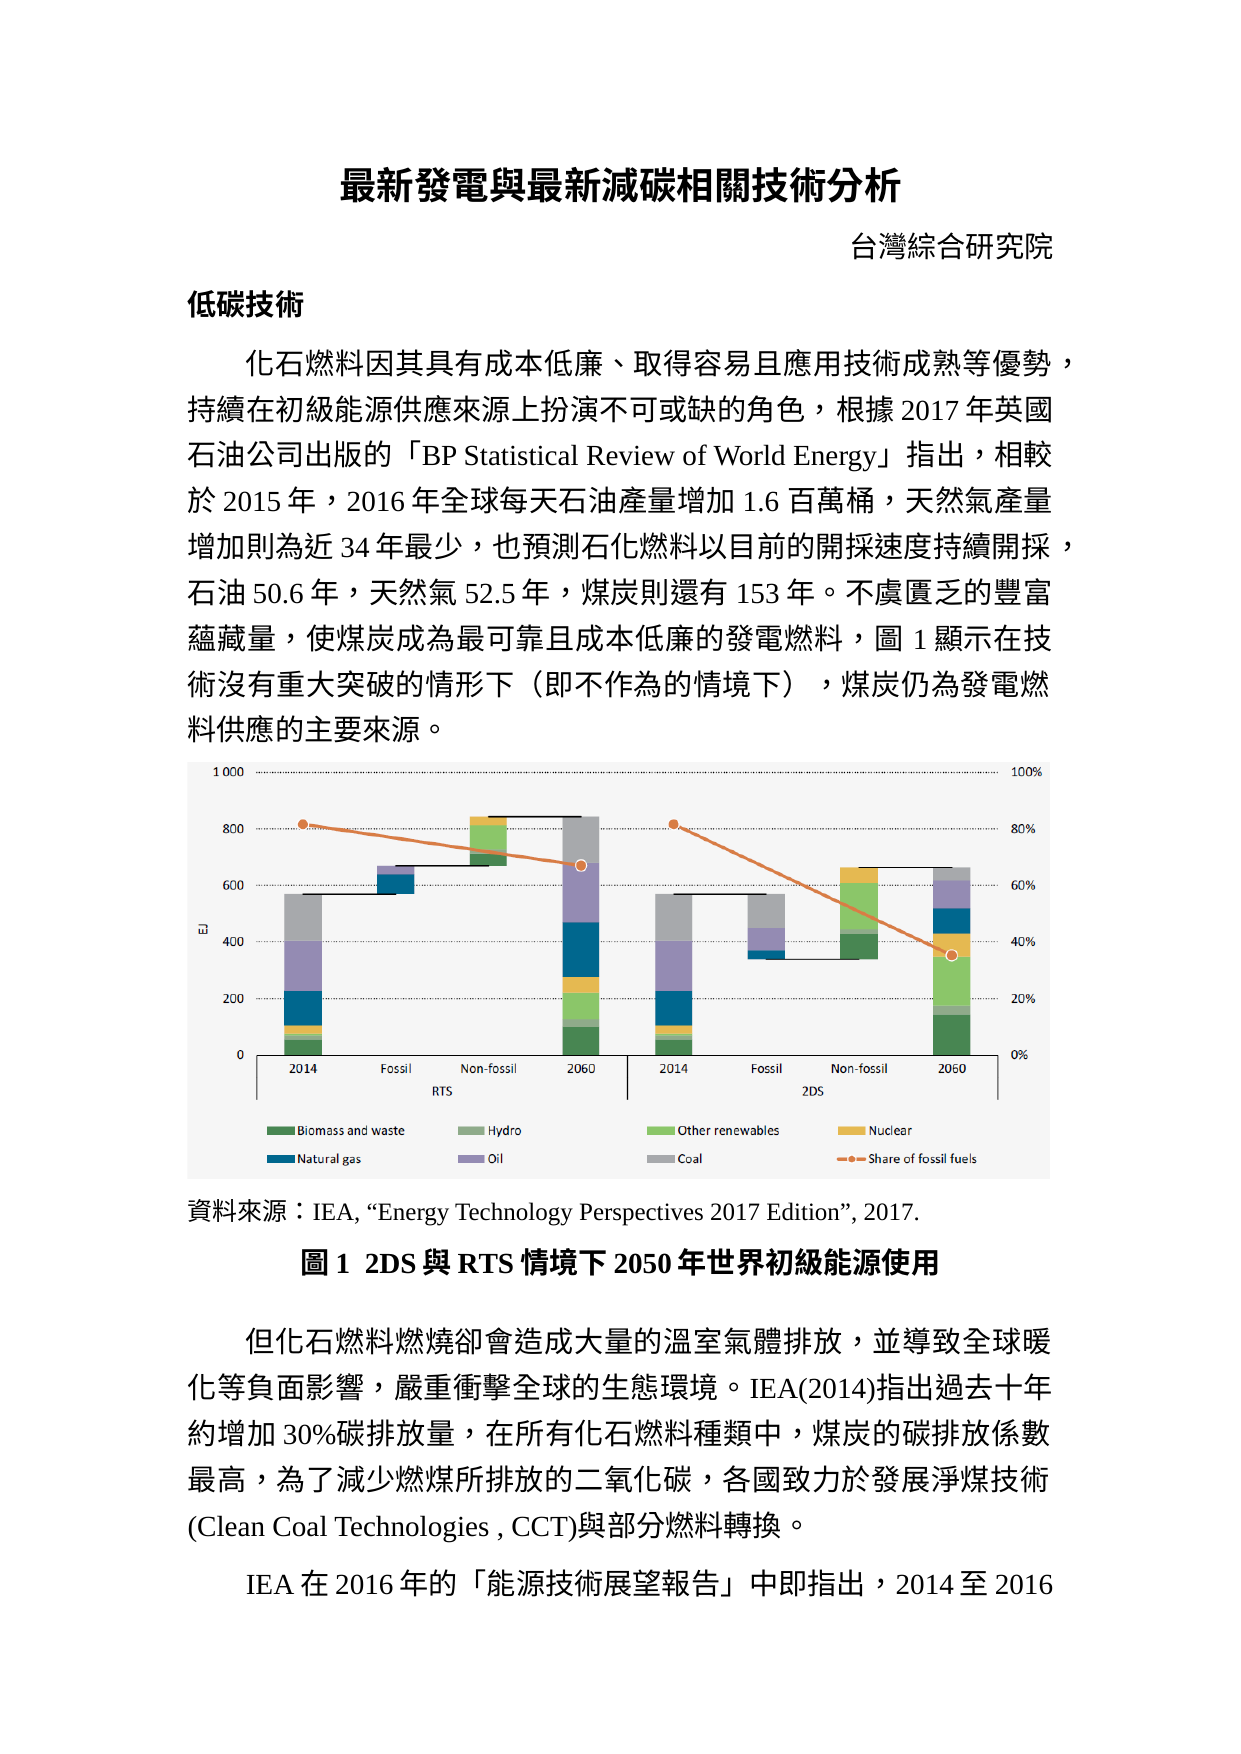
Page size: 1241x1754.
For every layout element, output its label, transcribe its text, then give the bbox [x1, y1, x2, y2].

text 化石燃料因其具有成本低廉、取得容易且應用技術成熟等優勢，持續在初級能源供應來源上扮演不可或缺的角色，根據2017年英國石油公司出版的「BP Statistical Review of World Energy」指出，相較於2015年，2016年全球每天石油產量增加1.6 百萬桶，天然氣產量增加則為近34年最少，也預測石化燃料以目前的開採速度持續開採，石油50.6年，天然氣52.5年，煤炭則還有153年。不虞匱乏的豐富蘊藏量，使煤炭成為最可靠且成本低廉的發電燃料，圖1顯示在技術沒有重大突破的情形下（即不作為的情境下），煤炭仍為發電燃料供應的主要來源。 [187, 337, 1053, 750]
text IEA在2016年的「能源技術展望報告」中即指出，2014至2016 [187, 1558, 1053, 1603]
text 台灣綜合研究院 [187, 221, 1053, 267]
text 最新發電與最新減碳相關技術分析 [187, 162, 1053, 208]
text 資料來源：IEA, “Energy Technology Perspectives 2017 Edition”, 2017. [187, 1191, 1053, 1227]
text 圖1 2DS與RTS情境下2050年世界初級能源使用 [187, 1240, 1053, 1282]
text 低碳技術 [187, 279, 1053, 325]
text 但化石燃料燃燒卻會造成大量的溫室氣體排放，並導致全球暖化等負面影響，嚴重衝擊全球的生態環境。IEA(2014)指出過去十年約增加30%碳排放量，在所有化石燃料種類中，煤炭的碳排放係數最高，為了減少燃煤所排放的二氧化碳，各國致力於發展淨煤技術(Clean Coal Technologies , CCT)與部分燃料轉換。 [187, 1316, 1053, 1545]
